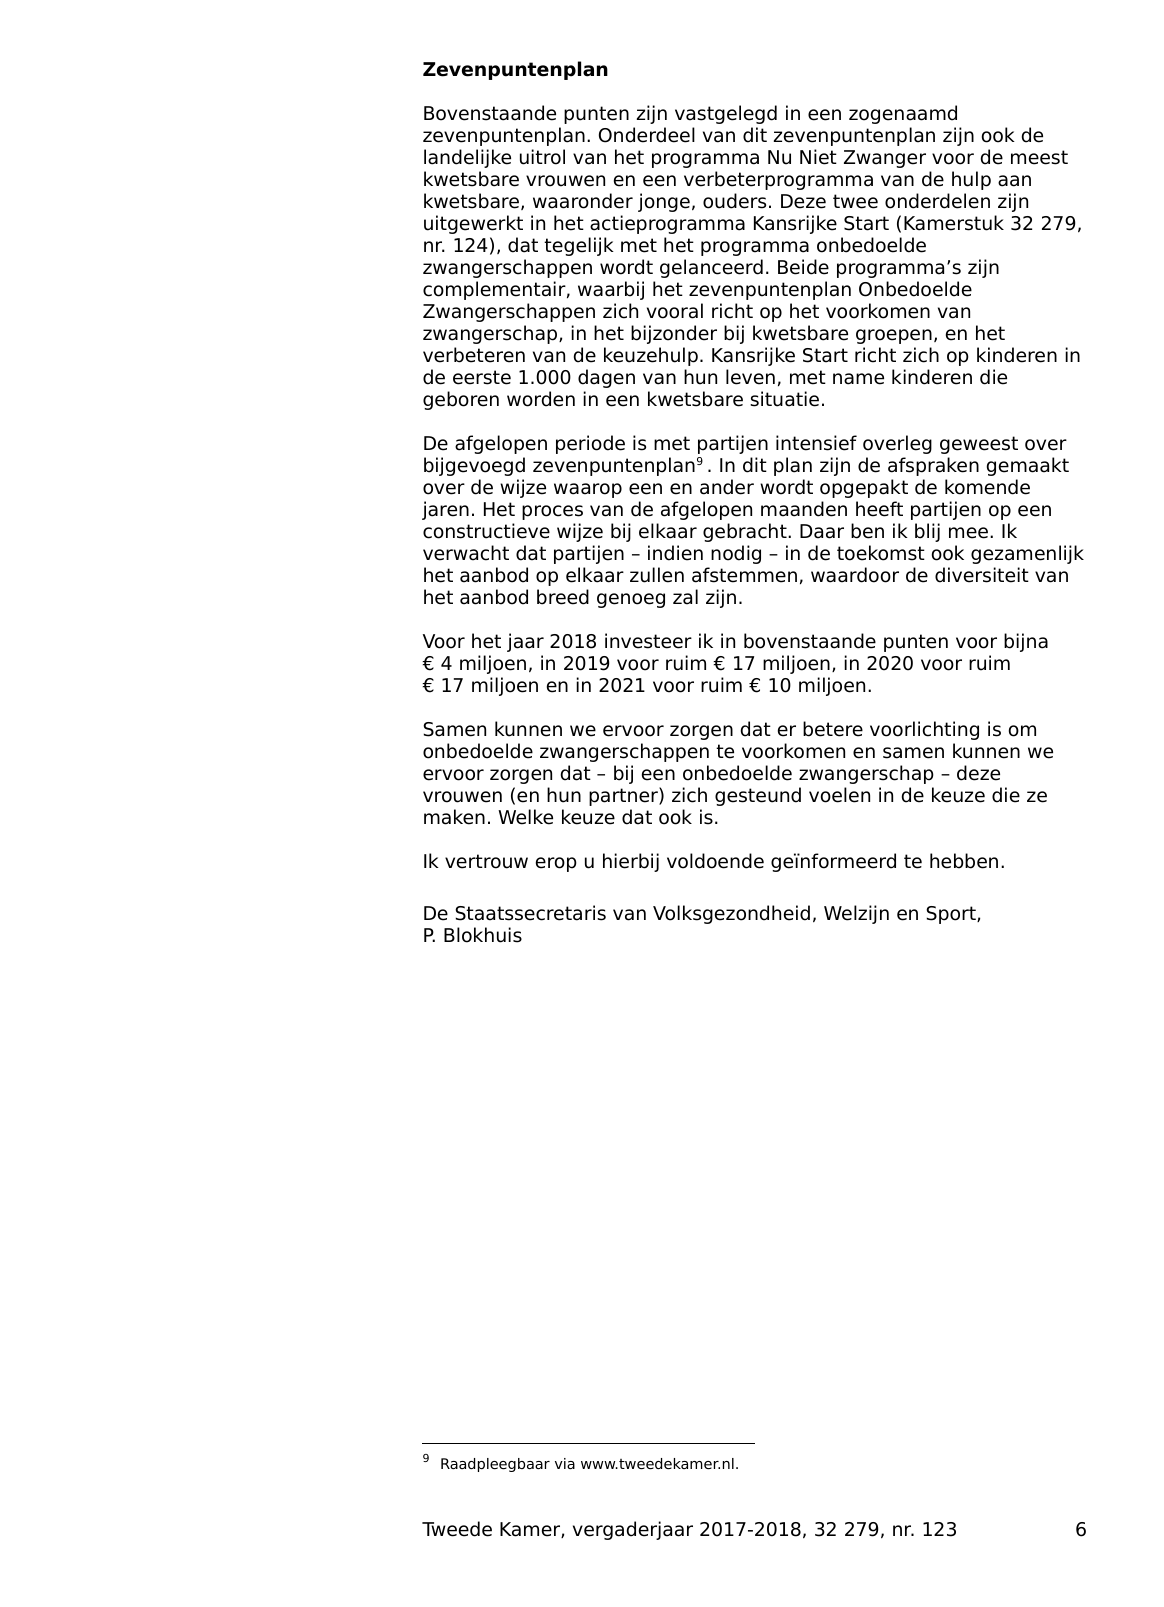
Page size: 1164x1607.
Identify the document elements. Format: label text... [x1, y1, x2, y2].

subtitle Zevenpuntenplan [422, 59, 1087, 81]
text Bovenstaande punten zijn vastgelegd in een zogenaamd zevenpuntenplan. Onderdeel van dit zevenpuntenplan zijn ook de landelijke uitrol van het programma Nu Niet Zwanger voor de meest kwetsbare vrouwen en een verbeterprogramma van de hulp aan kwetsbare, waaronder jonge, ouders. Deze twee onderdelen zijn uitgewerkt in het actieprogramma Kansrijke Start (Kamerstuk 32 279, nr. 124), dat tegelijk met het programma onbedoelde zwangerschappen wordt gelanceerd. Beide programma’s zijn complementair, waarbij het zevenpuntenplan Onbedoelde Zwangerschappen zich vooral richt op het voorkomen van zwangerschap, in het bijzonder bij kwetsbare groepen, en het verbeteren van de keuzehulp. Kansrijke Start richt zich op kinderen in de eerste 1.000 dagen van hun leven, met name kinderen die geboren worden in een kwetsbare situatie. [422, 103, 1087, 411]
text Voor het jaar 2018 investeer ik in bovenstaande punten voor bijna € 4 miljoen, in 2019 voor ruim € 17 miljoen, in 2020 voor ruim € 17 miljoen en in 2021 voor ruim € 10 miljoen. [422, 631, 1087, 697]
text Ik vertrouw erop u hierbij voldoende geïnformeerd te hebben. [422, 851, 1087, 873]
text De Staatssecretaris van Volksgezondheid, Welzijn en Sport, P. Blokhuis [422, 903, 1087, 947]
text De afgelopen periode is met partijen intensief overleg geweest over bijgevoegd zevenpuntenplan. In dit plan zijn de afspraken gemaakt over de wijze waarop een en ander wordt opgepakt de komende jaren. Het proces van de afgelopen maanden heeft partijen op een constructieve wijze bij elkaar gebracht. Daar ben ik blij mee. Ik verwacht dat partijen – indien nodig – in de toekomst ook gezamenlijk het aanbod op elkaar zullen afstemmen, waardoor de diversiteit van het aanbod breed genoeg zal zijn. [422, 433, 1087, 609]
text Raadpleegbaar via www.tweedekamer.nl. [422, 1452, 1087, 1474]
text Samen kunnen we ervoor zorgen dat er betere voorlichting is om onbedoelde zwangerschappen te voorkomen en samen kunnen we ervoor zorgen dat – bij een onbedoelde zwangerschap – deze vrouwen (en hun partner) zich gesteund voelen in de keuze die ze maken. Welke keuze dat ook is. [422, 719, 1087, 829]
